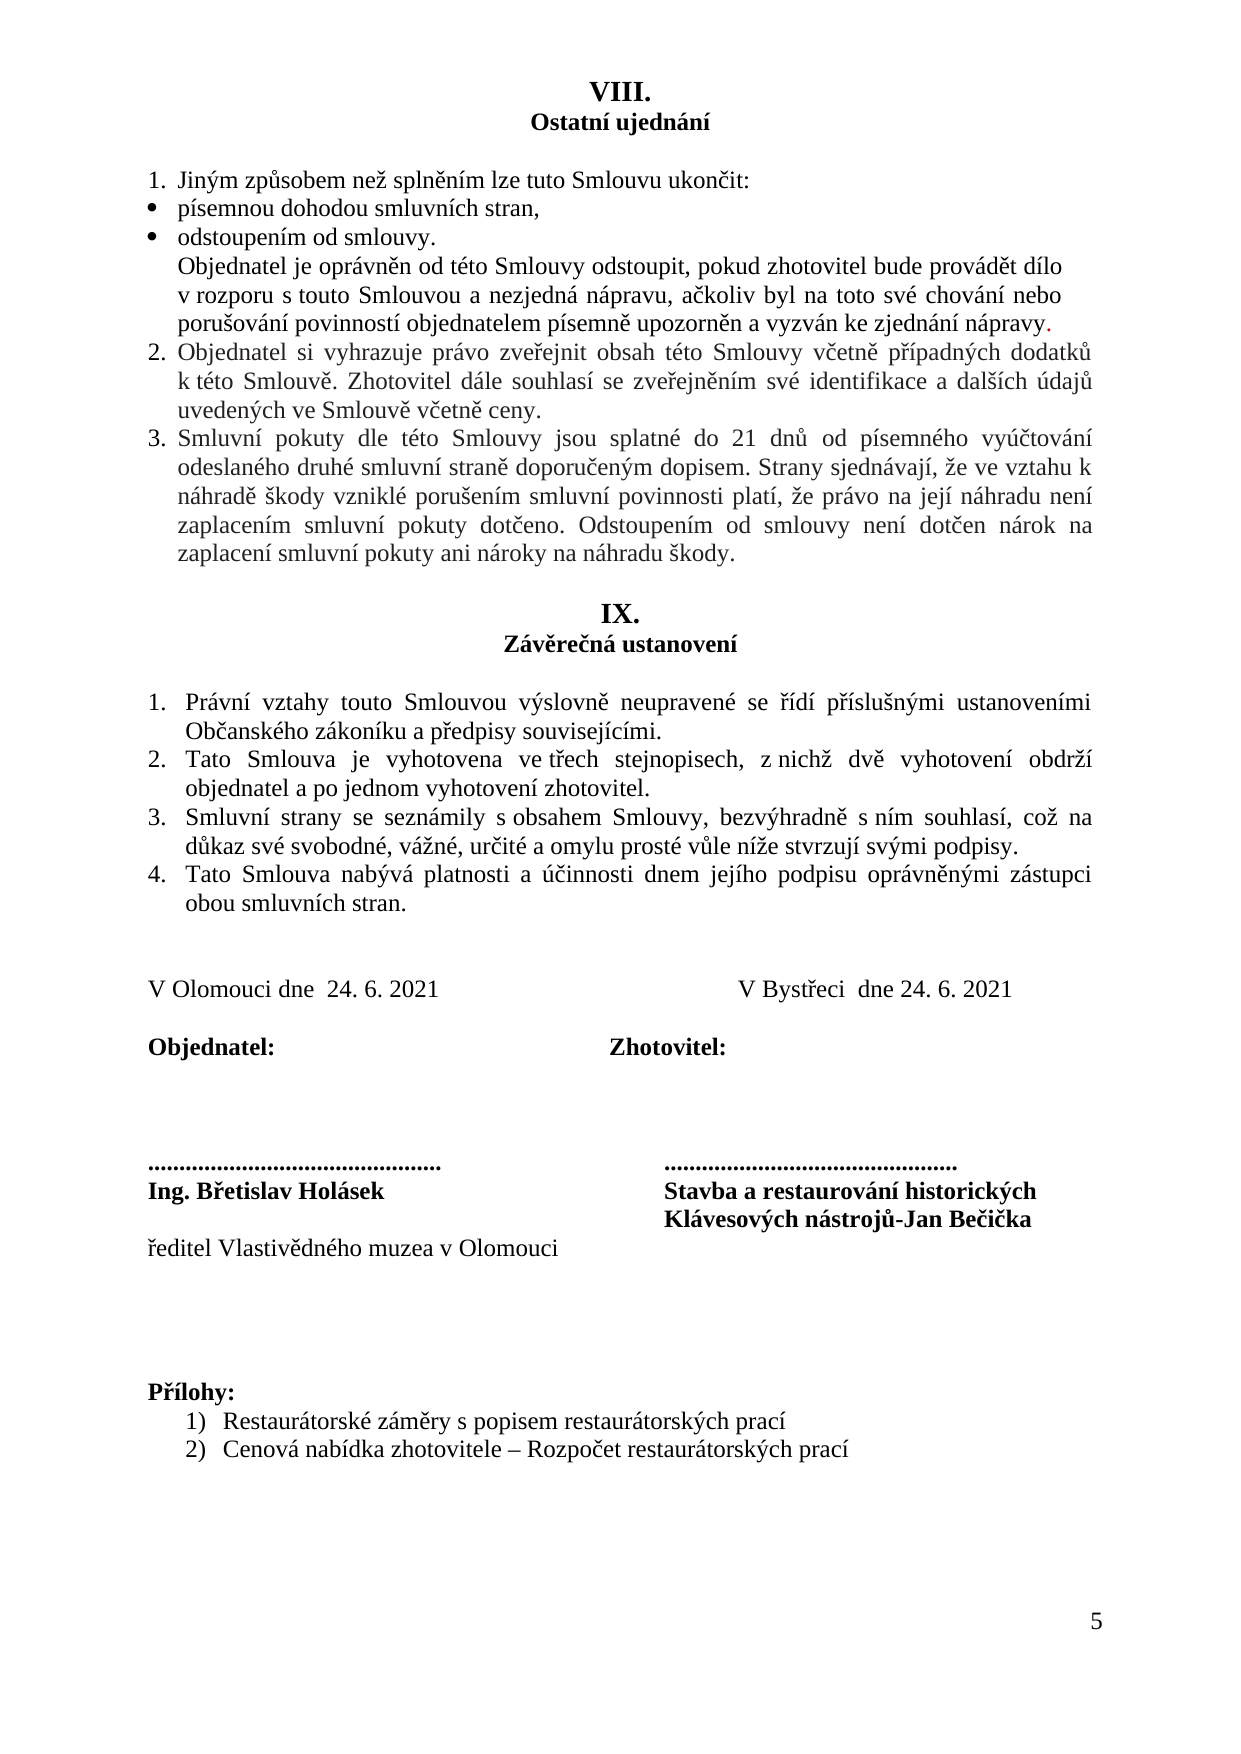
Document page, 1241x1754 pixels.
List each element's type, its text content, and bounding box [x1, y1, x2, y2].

text Objednatel: Zhotovitel: [148, 1032, 1093, 1061]
list Smluvní strany se seznámily s obsahem Smlouvy, bezvýhradně s ním souhlasí, což na důkaz své svobodné, vážné, určité a omylu prosté vůle níže stvrzují svými podpisy. [148, 802, 1093, 859]
list Tato Smlouva nabývá platnosti a účinnosti dnem jejího podpisu oprávněnými zástupci obou smluvních stran. [148, 859, 1093, 917]
list Tato Smlouva je vyhotovena ve třech stejnopisech, z nichž dvě vyhotovení obdrží objednatel a po jednom vyhotovení zhotovitel. [148, 744, 1093, 802]
list odstoupením od smlouvy. [148, 222, 1093, 251]
text Klávesových nástrojů-Jan Bečička [148, 1204, 1093, 1233]
list Jiným způsobem než splněním lze tuto Smlouvu ukončit: [148, 165, 1093, 193]
text Přílohy: [148, 1377, 1093, 1406]
text Ing. Břetislav Holásek Stavba a restaurování historických [148, 1176, 1093, 1204]
list Právní vztahy touto Smlouvou výslovně neupravené se řídí příslušnými ustanoveními Občanského zákoníku a předpisy souvisejícími. [148, 687, 1093, 744]
text V Olomouci dne 24. 6. 2021 V Bystřeci dne 24. 6. 2021 [148, 974, 1093, 1003]
list Objednatel si vyhrazuje právo zveřejnit obsah této Smlouvy včetně případných dodatků k této Smlouvě. Zhotovitel dále souhlasí se zveřejněním své identifikace a dalších údajů uvedených ve Smlouvě včetně ceny. [148, 337, 1093, 423]
list Restaurátorské záměry s popisem restaurátorských prací [185, 1406, 1093, 1434]
text Závěrečná ustanovení [148, 629, 1093, 658]
list písemnou dohodou smluvních stran, [148, 193, 1093, 222]
text Ostatní ujednání [148, 107, 1093, 136]
list Smluvní pokuty dle této Smlouvy jsou splatné do 21 dnů od písemného vyúčtování odeslaného druhé smluvní straně doporučeným dopisem. Strany sjednávají, že ve vztahu k náhradě škody vzniklé porušením smluvní povinnosti platí, že právo na její náhradu není zaplacením smluvní pokuty dotčeno. Odstoupením od smlouvy není dotčen nárok na zaplacení smluvní pokuty ani nároky na náhradu škody. [148, 423, 1093, 567]
text Objednatel je oprávněn od této Smlouvy odstoupit, pokud zhotovitel bude provádět dílo v rozporu s touto Smlouvou a nezjedná nápravu, ačkoliv byl na toto své chování nebo porušování povinností objednatelem písemně upozorněn a vyzván ke zjednání nápravy. [177, 251, 1063, 337]
list Cenová nabídka zhotovitele – Rozpočet restaurátorských prací [185, 1434, 1093, 1463]
text ............................................... ............................................... [148, 1147, 1093, 1176]
text VIII. [148, 74, 1093, 107]
text ředitel Vlastivědného muzea v Olomouci [148, 1233, 1093, 1262]
text IX. [148, 596, 1093, 629]
